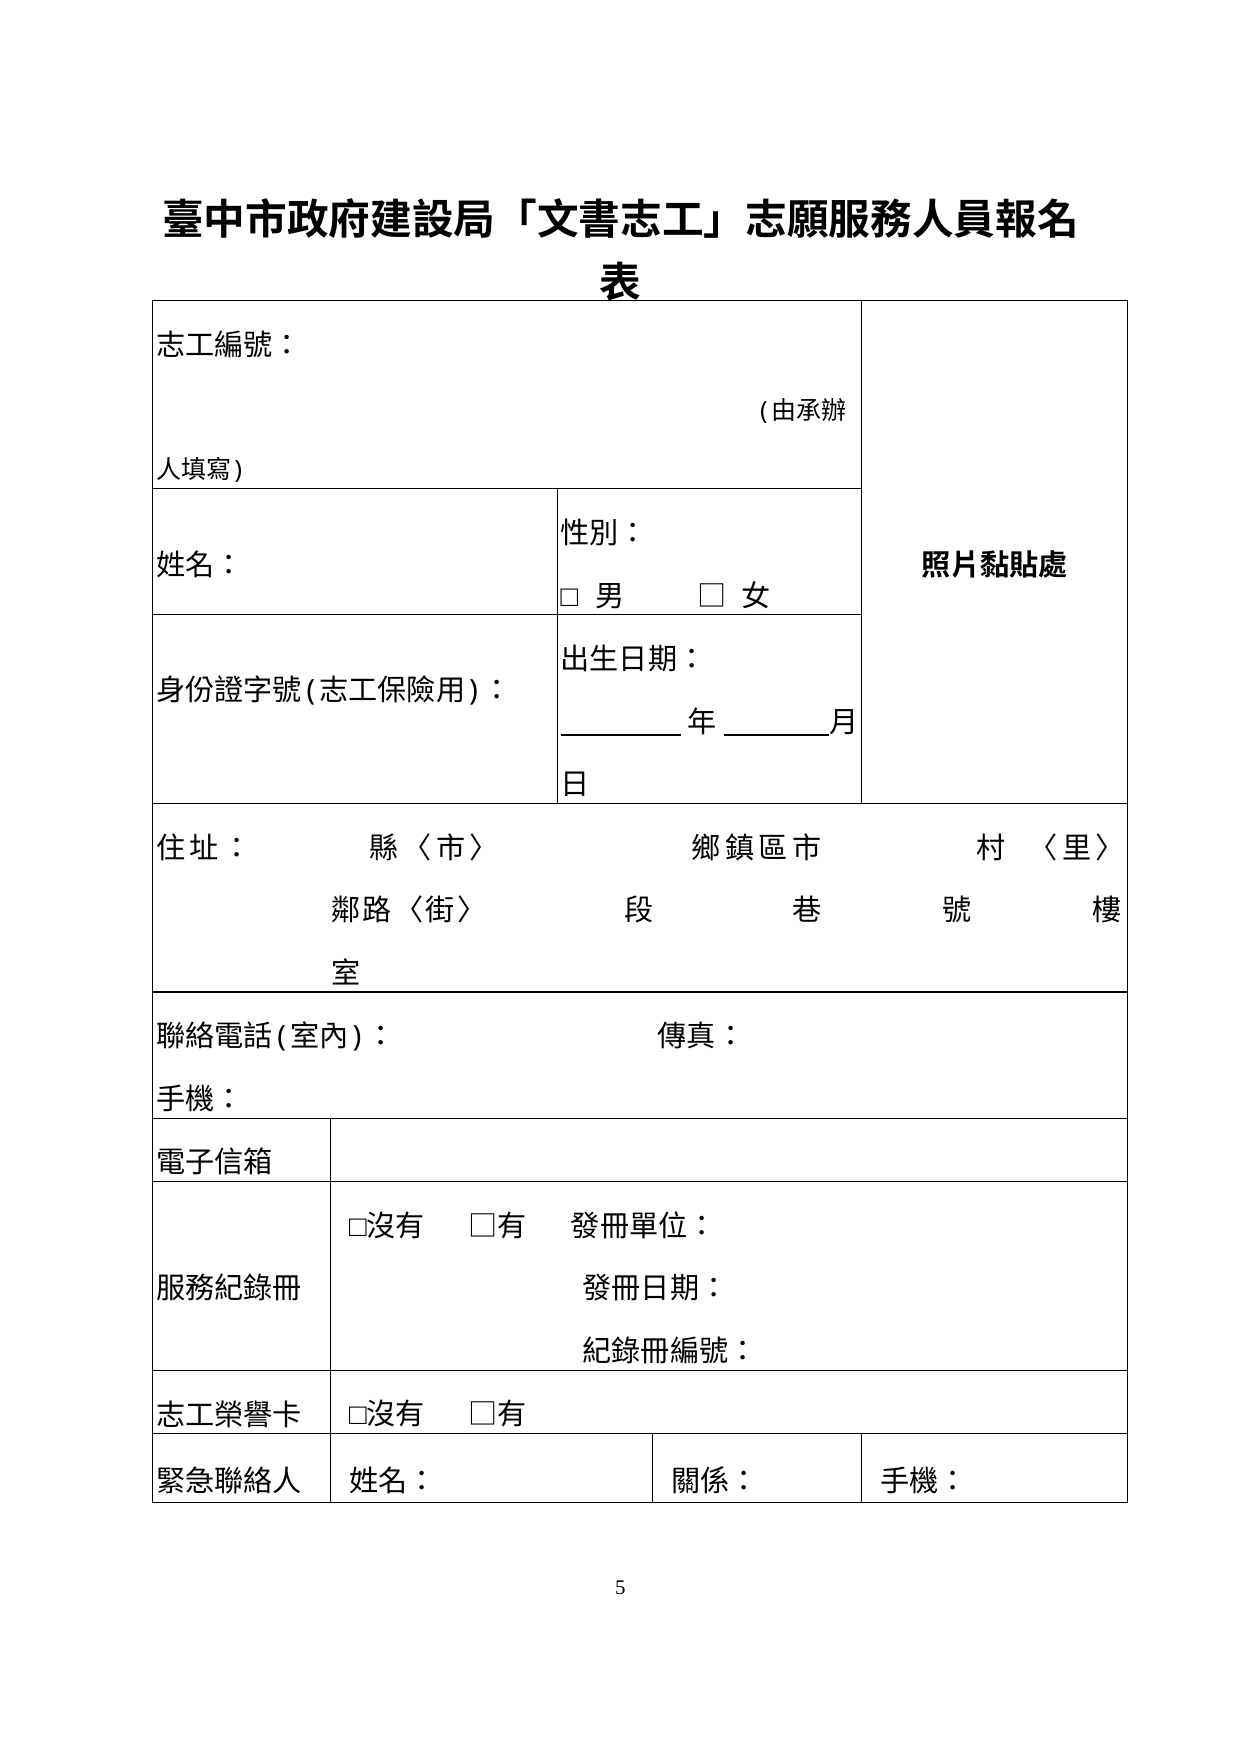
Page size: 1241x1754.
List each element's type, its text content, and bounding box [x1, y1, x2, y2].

table_cell [331, 1119, 1127, 1181]
table_cell 姓名： [331, 1434, 652, 1502]
table_cell 住址： 縣〈市〉 鄉鎮區市 村 〈里〉 鄰路〈街〉 段 巷 號 樓 室 [153, 804, 1127, 991]
table_cell 緊急聯絡人 [153, 1434, 330, 1502]
table_cell 聯絡電話(室內)： 傳真： 手機： [153, 993, 1127, 1117]
table_cell 關係： [653, 1434, 861, 1502]
table_cell 手機： [862, 1434, 1127, 1502]
table_cell 身份證字號(志工保險用)： [153, 615, 557, 803]
table_cell 姓名： [153, 489, 557, 614]
table_cell □沒有 □有 [331, 1371, 1127, 1433]
table_cell 性別： □ 男 □ 女 [558, 489, 861, 614]
table_header 志工編號： (由承辦人填寫) [153, 301, 861, 488]
table_cell 志工榮譽卡 [153, 1371, 330, 1433]
table_header 照片黏貼處 [862, 301, 1127, 803]
table_cell 電子信箱 [153, 1119, 330, 1181]
table_cell 出生日期： 年 月 日 [558, 615, 861, 803]
table_cell □沒有 □有 發冊單位： 發冊日期： 紀錄冊編號： [331, 1182, 1127, 1369]
text 臺中市政府建設局「文書志工」志願服務人員報名表 [150, 175, 1090, 300]
table_cell 服務紀錄冊 [153, 1182, 330, 1369]
